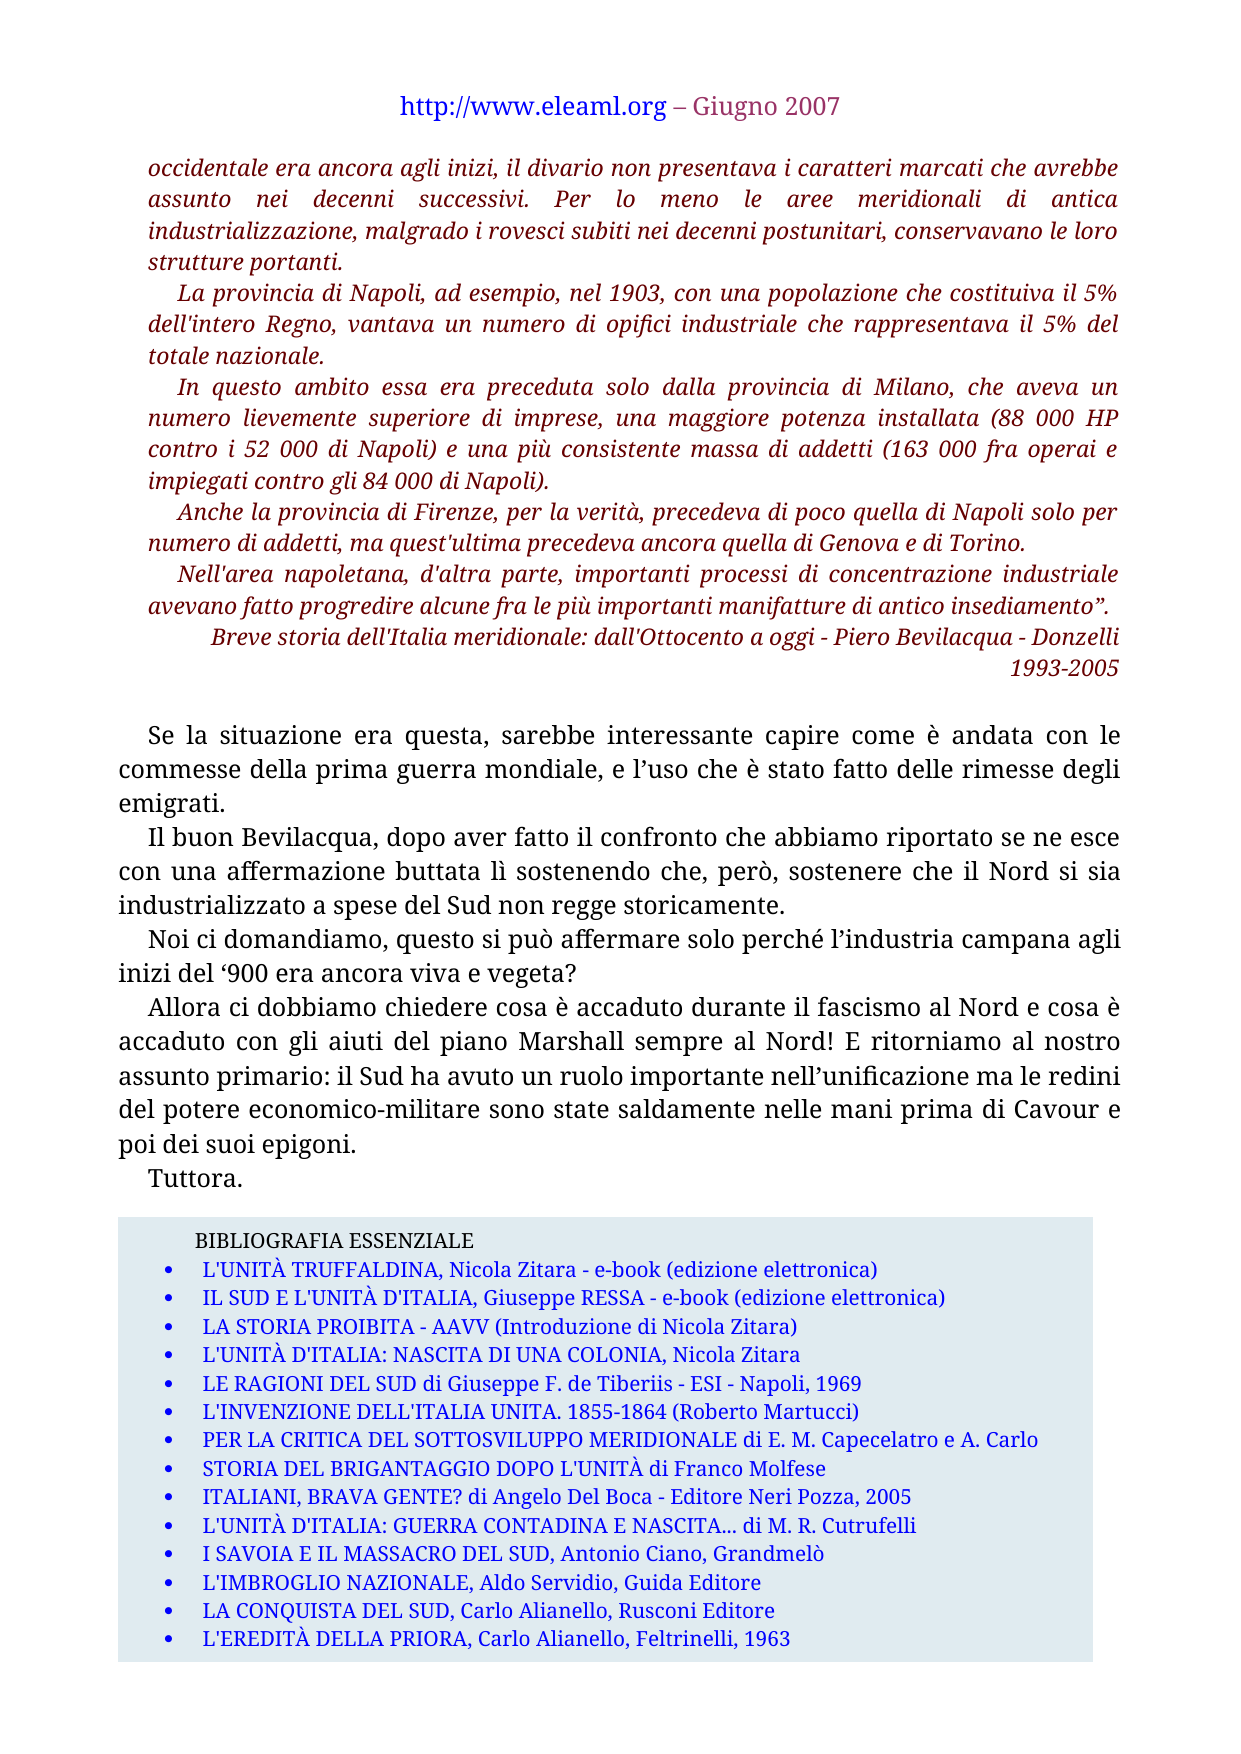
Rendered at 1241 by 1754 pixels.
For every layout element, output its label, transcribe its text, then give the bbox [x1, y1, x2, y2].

text Allora ci dobbiamo chiedere cosa è accaduto durante il fascismo al Nord e cosa è accaduto con gli aiuti del piano Marshall sempre al Nord! E ritorniamo al nostro assunto primario: il Sud ha avuto un ruolo importante nell’unificazione ma le redini del potere economico-militare sono state saldamente nelle mani prima di Cavour e poi dei suoi epigoni. [118, 990, 1122, 1160]
table_header BIBLIOGRAFIA ESSENZIALE L'UNITÀ TRUFFALDINA, Nicola Zitara - e-book (edizione elettronica) IL SUD E L'UNITÀ D'ITALIA, Giuseppe RESSA - e-book (edizione elettronica) LA STORIA PROIBITA - AAVV (Introduzione di Nicola Zitara) L'UNITÀ D'ITALIA: NASCITA DI UNA COLONIA, Nicola Zitara LE RAGIONI DEL SUD di Giuseppe F. de Tiberiis - ESI - Napoli, 1969 L'INVENZIONE DELL'ITALIA UNITA. 1855-1864 (Roberto Martucci) PER LA CRITICA DEL SOTTOSVILUPPO MERIDIONALE di E. M. Capecelatro e A. Carlo STORIA DEL BRIGANTAGGIO DOPO L'UNITÀ di Franco Molfese ITALIANI, BRAVA GENTE? di Angelo Del Boca - Editore Neri Pozza, 2005 L'UNITÀ D'ITALIA: GUERRA CONTADINA E NASCITA... di M. R. Cutrufelli I SAVOIA E IL MASSACRO DEL SUD, Antonio Ciano, Grandmelò L'IMBROGLIO NAZIONALE, Aldo Servidio, Guida Editore LA CONQUISTA DEL SUD, Carlo Alianello, Rusconi Editore L'EREDITÀ DELLA PRIORA, Carlo Alianello, Feltrinelli, 1963 I LAGER DEI SAVOIA, Fulvio Izzo, Controcorrente, Napoli DUE SICILIE, 1830 - 1880, Antonio Pagano, Capone, Lecce I NAPOLITANI AL COSPETTO DELLE NAZIONI CIVILI di Giacinto de Sivo STUDI SUL MEZZOGIORNO REPUBBLICANO di Luca Bussotti LA RAZZA MALEDETTA di Vito Teti II RISORGIMENTO VISTO DALL'ALTRA SPONDA di Cesare Bertoletti IL BRIGANTAGGIO IN IMMAGINI di Carlo Palestina BRIGANTAGGIO LEALISMO REPRESSIONE NEL MEZZOGIORNO 1860-1870 (Catalogo Macchiaroli, 1985) CATTIVI ESEMPI - STORIE DIMENTICATE DELL'ITALIA "PERBENE" (Mario Pacelli) I NAPOLITANI AL COSPETTO DELLE NAZIONI CIVILI (Giacinto De Sivo) QUANDO NAPOLI ERA CAPITALE - IL SUD DA STATO EUROPEO A PROVINCIA D'ITALIA (Giuseppe Planel PER UNA SINISTRA REAZIONARIA di Bruno Arpaia - Guanda 2007 COME TI FINANZIO IL NORD - UNA RILETTURA CRITICA DELL'INTERVENTO PUBBLICO... (Gennaro Zona) [118, 1217, 1093, 1662]
text Noi ci domandiamo, questo si può affermare solo perché l’industria campana agli inizi del ‘900 era ancora viva e vegeta? [118, 922, 1122, 990]
text Tuttora. [118, 1160, 1122, 1194]
text Breve storia dell'Italia meridionale: dall'Ottocento a oggi - Piero Bevilacqua - Donzelli 1993-2005 [148, 621, 1122, 683]
text In questo ambito essa era preceduta solo dalla provincia di Milano, che aveva un numero lievemente superiore di imprese, una maggiore potenza installata (88 000 HP contro i 52 000 di Napoli) e una più consistente massa di addetti (163 000 fra operai e impiegati contro gli 84 000 di Napoli). [148, 371, 1122, 496]
text Nell'area napoletana, d'altra parte, importanti processi di concentrazione industriale avevano fatto progredire alcune fra le più importanti manifatture di antico insediamento”. [148, 558, 1122, 621]
text Anche la provincia di Firenze, per la verità, precedeva di poco quella di Napoli solo per numero di addetti, ma quest'ultima precedeva ancora quella di Genova e di Torino. [148, 496, 1122, 558]
text Se la situazione era questa, sarebbe interessante capire come è andata con le commesse della prima guerra mondiale, e l’uso che è stato fatto delle rimesse degli emigrati. [118, 717, 1122, 820]
text La provincia di Napoli, ad esempio, nel 1903, con una popolazione che costituiva il 5% dell'intero Regno, vantava un numero di opifici industriale che rappresentava il 5% del totale nazionale. [148, 277, 1122, 371]
text occidentale era ancora agli inizi, il divario non presentava i caratteri marcati che avrebbe assunto nei decenni successivi. Per lo meno le aree meridionali di antica industrializzazione, malgrado i rovesci subiti nei decenni postunitari, conservavano le loro strutture portanti. [148, 152, 1122, 277]
text Il buon Bevilacqua, dopo aver fatto il confronto che abbiamo riportato se ne esce con una affermazione buttata lì sostenendo che, però, sostenere che il Nord si sia industrializzato a spese del Sud non regge storicamente. [118, 820, 1122, 922]
